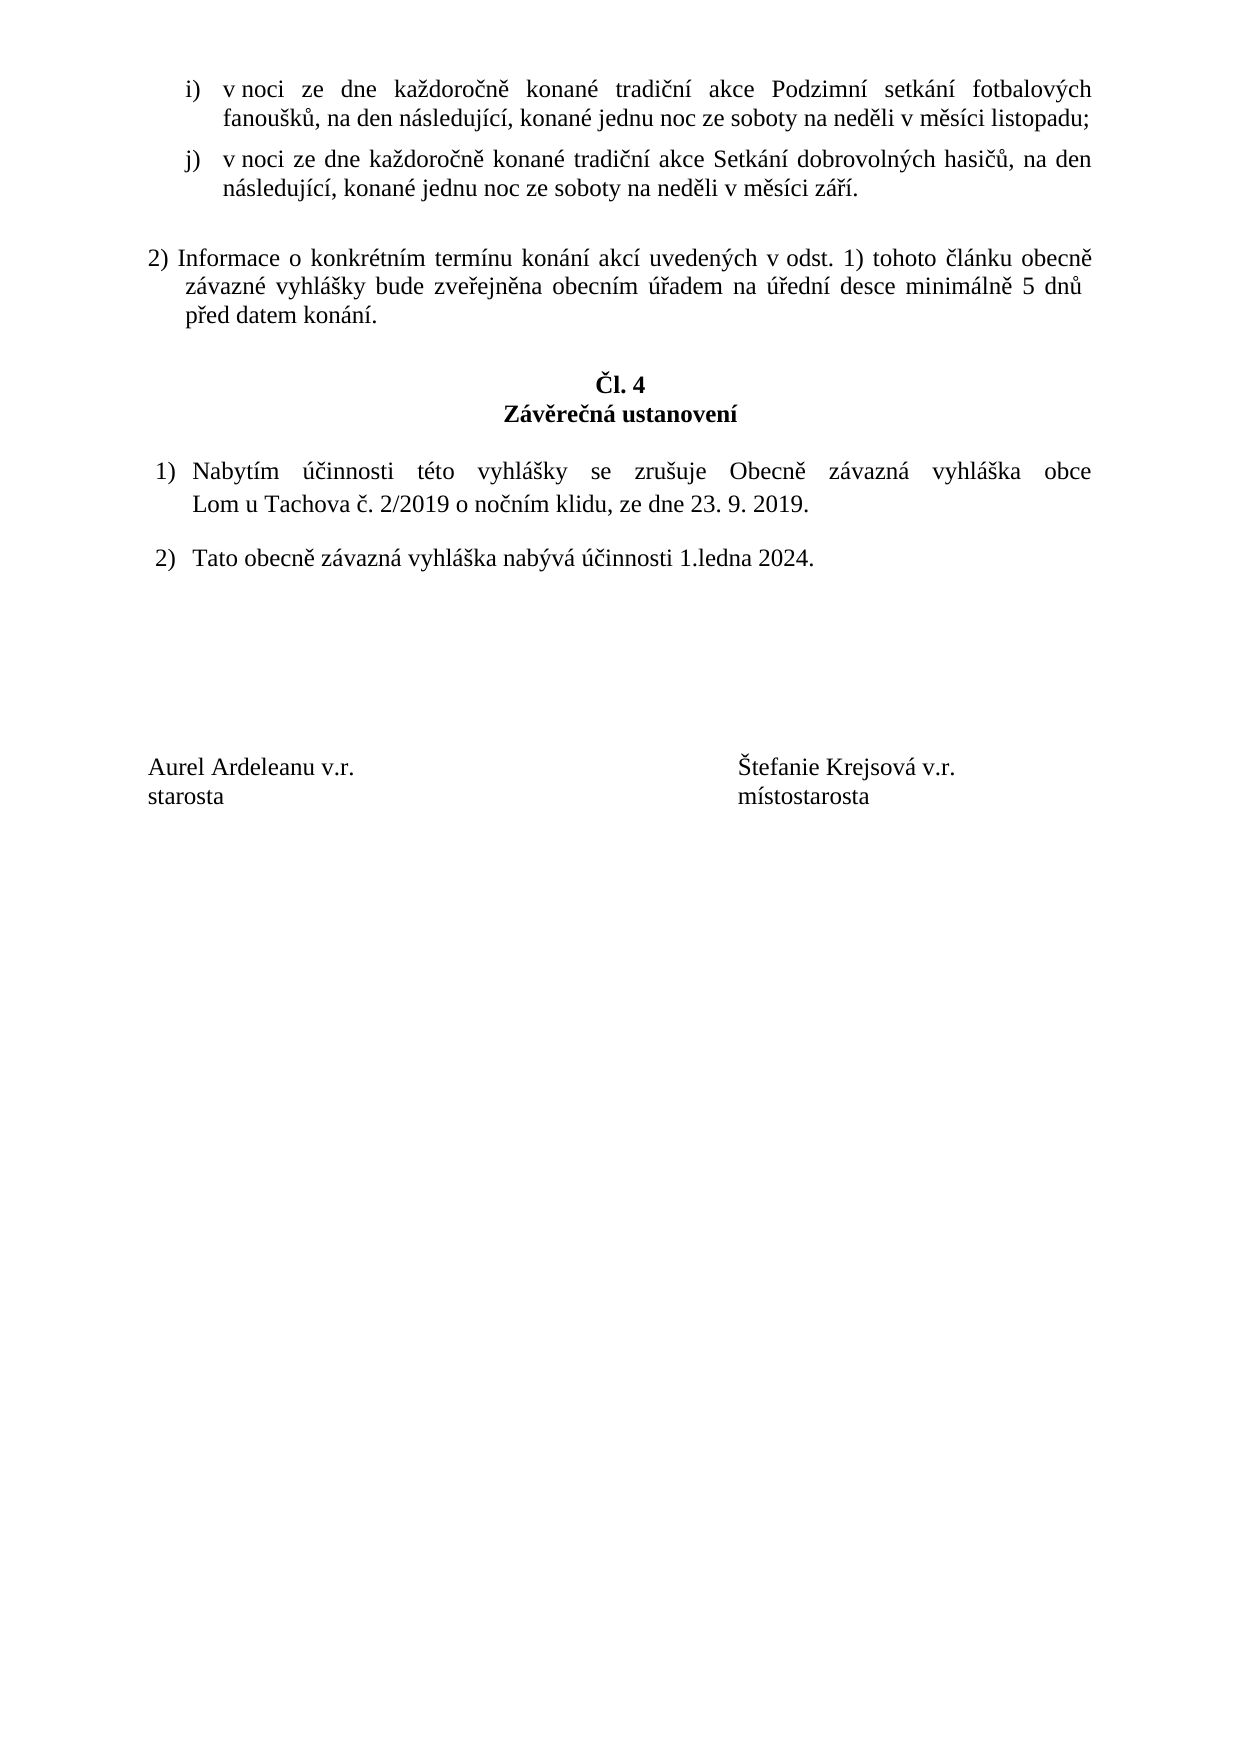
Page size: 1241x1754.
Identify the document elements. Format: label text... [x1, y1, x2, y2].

list v noci ze dne každoročně konané tradiční akce Podzimní setkání fotbalových fanoušků, na den následující, konané jednu noc ze soboty na neděli v měsíci listopadu; [185, 74, 1093, 131]
text Závěrečná ustanovení [148, 399, 1093, 428]
list v noci ze dne každoročně konané tradiční akce Setkání dobrovolných hasičů, na den následující, konané jednu noc ze soboty na neděli v měsíci září. [185, 144, 1093, 201]
list Informace o konkrétním termínu konání akcí uvedených v odst. 1) tohoto článku obecně závazné vyhlášky bude zveřejněna obecním úřadem na úřední desce minimálně 5 dnů před datem konání. [148, 243, 1093, 329]
list Nabytím účinnosti této vyhlášky se zrušuje Obecně závazná vyhláška obce Lom u Tachova č. 2/2019 o nočním klidu, ze dne 23. 9. 2019. [155, 456, 1093, 518]
text starosta místostarosta [148, 781, 1093, 810]
text Aurel Ardeleanu v.r. Štefanie Krejsová v.r. [148, 752, 1093, 781]
list Tato obecně závazná vyhláška nabývá účinnosti 1.ledna 2024. [155, 543, 1093, 572]
text Čl. 4 [148, 370, 1093, 399]
